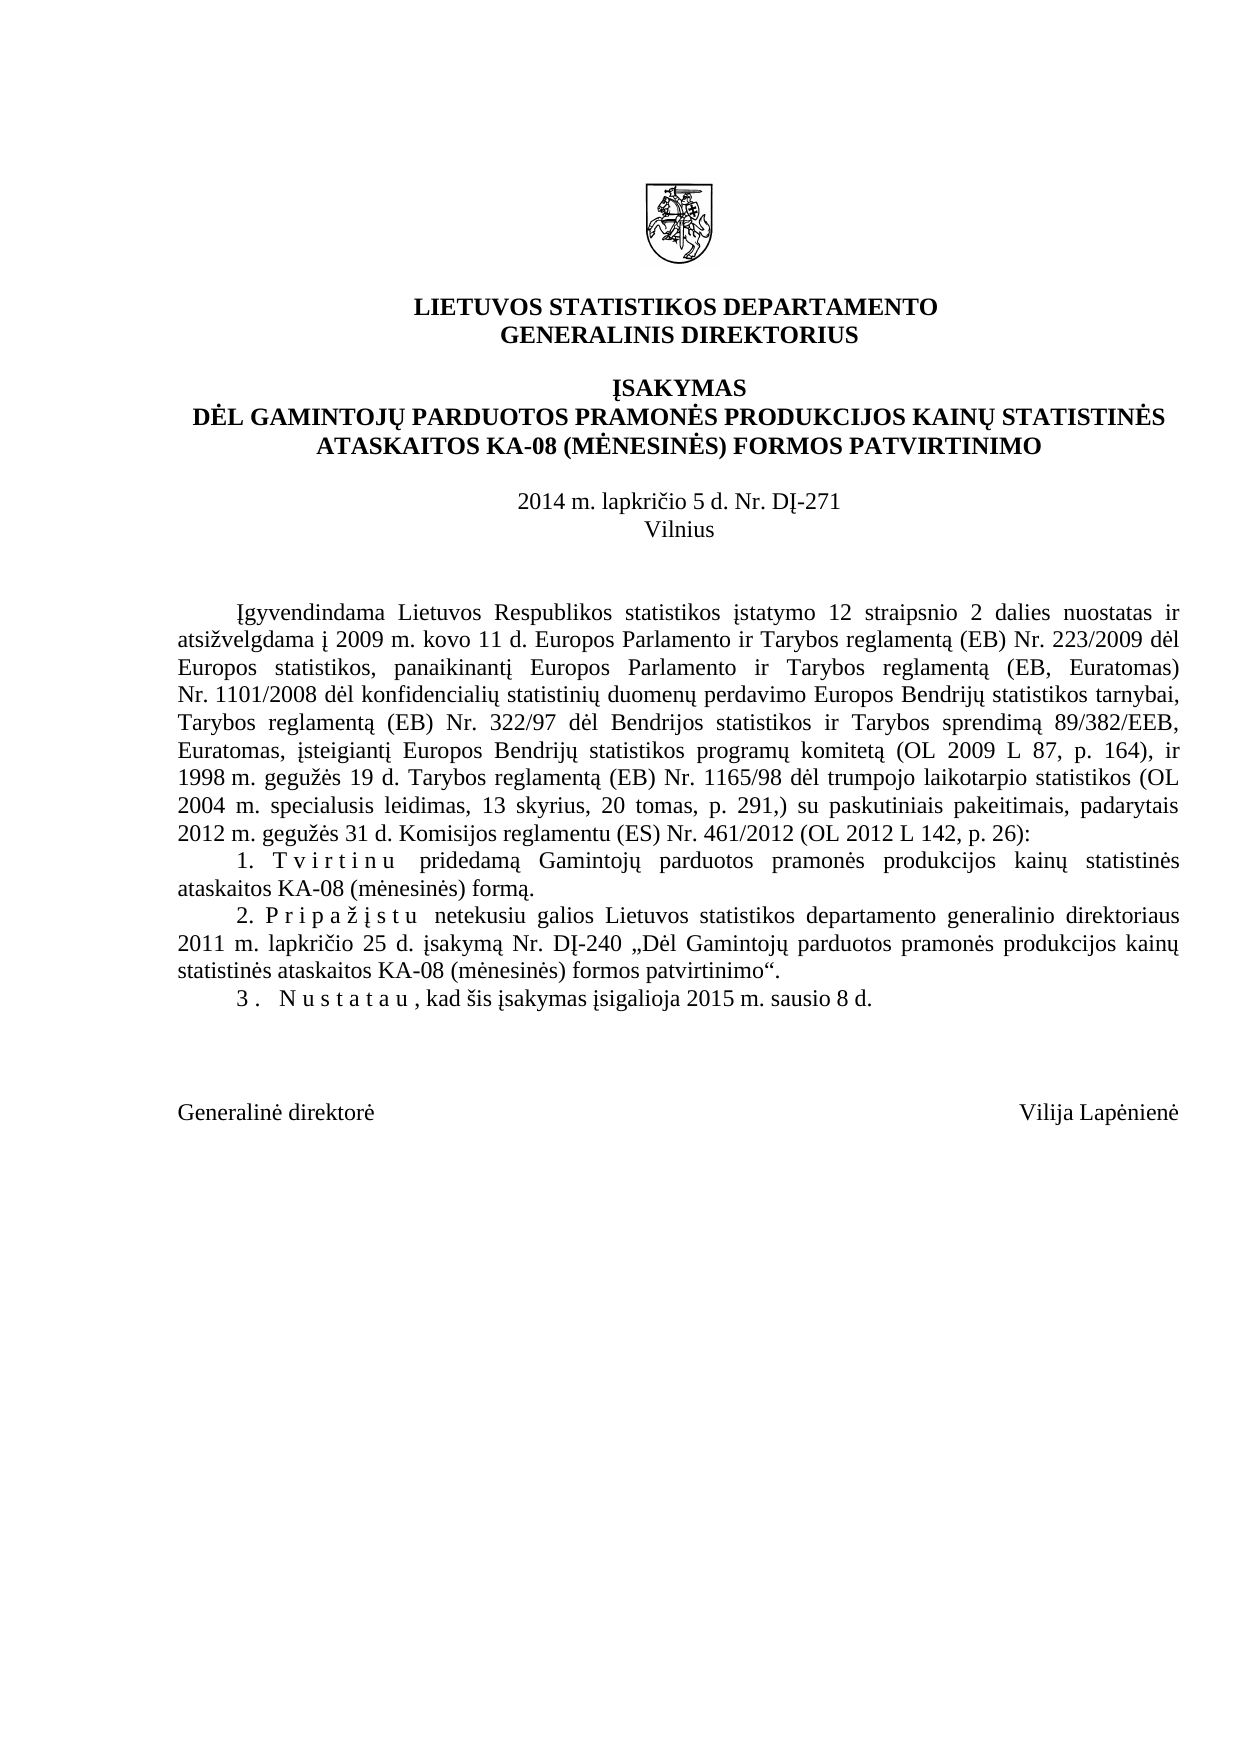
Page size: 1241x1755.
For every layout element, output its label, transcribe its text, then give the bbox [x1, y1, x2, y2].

text Įgyvendindama Lietuvos Respublikos statistikos įstatymo 12 straipsnio 2 dalies nuostatas ir atsižvelgdama į 2009 m. kovo 11 d. Europos Parlamento ir Tarybos reglamentą (EB) Nr. 223/2009 dėl Europos statistikos, panaikinantį Europos Parlamento ir Tarybos reglamentą (EB, Euratomas) Nr. 1101/2008 dėl konfidencialių statistinių duomenų perdavimo Europos Bendrijų statistikos tarnybai, Tarybos reglamentą (EB) Nr. 322/97 dėl Bendrijos statistikos ir Tarybos sprendimą 89/382/EEB, Euratomas, įsteigiantį Europos Bendrijų statistikos programų komitetą (OL 2009 L 87, p. 164), ir 1998 m. gegužės 19 d. Tarybos reglamentą (EB) Nr. 1165/98 dėl trumpojo laikotarpio statistikos (OL 2004 m. specialusis leidimas, 13 skyrius, 20 tomas, p. 291,) su paskutiniais pakeitimais, padarytais 2012 m. gegužės 31 d. Komisijos reglamentu (ES) Nr. 461/2012 (OL 2012 L 142, p. 26): [177, 598, 1181, 846]
text LIETUVOS STATISTIKOS DEPARTAMENTO [177, 292, 1181, 321]
text Generalinė direktorė Vilija Lapėnienė [177, 1098, 1181, 1126]
text DĖL GAMINTOJŲ PARDUOTOS PRAMONĖS PRODUKCIJOS KAINŲ STATISTINĖS ATASKAITOS KA-08 (MĖNESINĖS) FORMOS PATVIRTINIMO [177, 402, 1181, 460]
text 1. Tvirtinu pridedamą Gamintojų parduotos pramonės produkcijos kainų statistinės ataskaitos KA-08 (mėnesinės) formą. [177, 846, 1181, 901]
text Vilnius [177, 515, 1181, 542]
text 3. Nustatau, kad šis įsakymas įsigalioja 2015 m. sausio 8 d. [177, 984, 1181, 1012]
text 2. Pripažįstu netekusiu galios Lietuvos statistikos departamento generalinio direktoriaus 2011 m. lapkričio 25 d. įsakymą Nr. DĮ-240 „Dėl Gamintojų parduotos pramonės produkcijos kainų statistinės ataskaitos KA-08 (mėnesinės) formos patvirtinimo“. [177, 901, 1181, 984]
text ĮSAKYMAS [177, 373, 1181, 402]
text 2014 m. lapkričio 5 d. Nr. DĮ-271 [177, 487, 1181, 515]
text GENERALINIS DIREKTORIUS [177, 321, 1181, 349]
